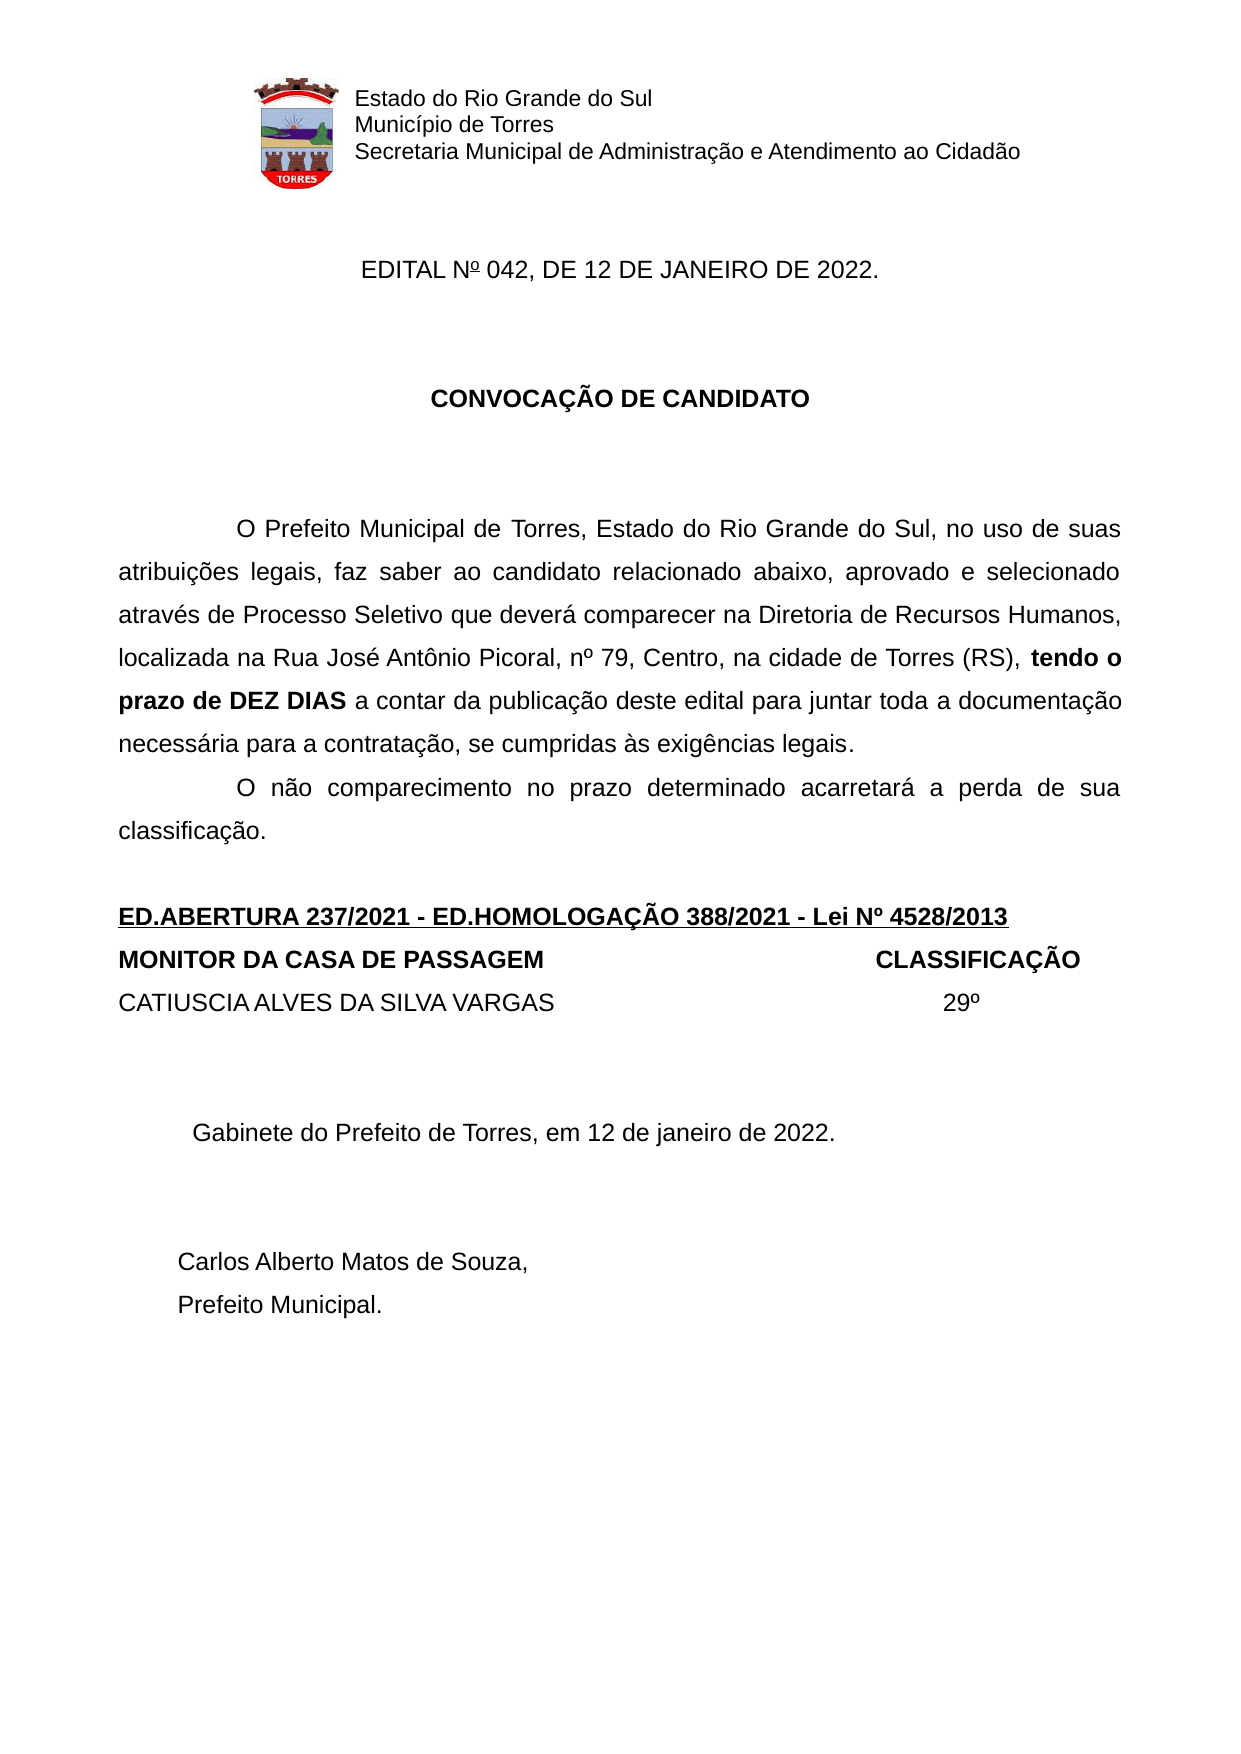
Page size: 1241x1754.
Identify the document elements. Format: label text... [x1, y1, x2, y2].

text CATIUSCIA ALVES DA SILVA VARGAS 29º [118, 988, 1122, 1017]
text Gabinete do Prefeito de Torres, em 12 de janeiro de 2022. [118, 1117, 1122, 1146]
text CONVOCAÇÃO DE CANDIDATO [118, 384, 1122, 413]
picture [253, 78, 339, 189]
text O Prefeito Municipal de Torres, Estado do Rio Grande do Sul, no uso de suas atribuições legais, faz saber ao candidato relacionado abaixo, aprovado e selecionado através de Processo Seletivo que deverá comparecer na Diretoria de Recursos Humanos, localizada na Rua José Antônio Picoral, nº 79, Centro, na cidade de Torres (RS), tendo o prazo de DEZ DIAS a contar da publicação deste edital para juntar toda a documentação necessária para a contratação, se cumpridas às exigências legais. [118, 514, 1122, 758]
text MONITOR DA CASA DE PASSAGEM CLASSIFICAÇÃO [118, 945, 1122, 974]
text EDITAL No 042, DE 12 DE JANEIRO DE 2022. [118, 255, 1122, 284]
text O não comparecimento no prazo determinado acarretará a perda de sua classificação. [118, 772, 1122, 844]
text Prefeito Municipal. [177, 1290, 1122, 1319]
text Carlos Alberto Matos de Souza, [177, 1247, 1122, 1276]
text ED.ABERTURA 237/2021 - ED.HOMOLOGAÇÃO 388/2021 - Lei Nº 4528/2013 [118, 902, 1122, 931]
